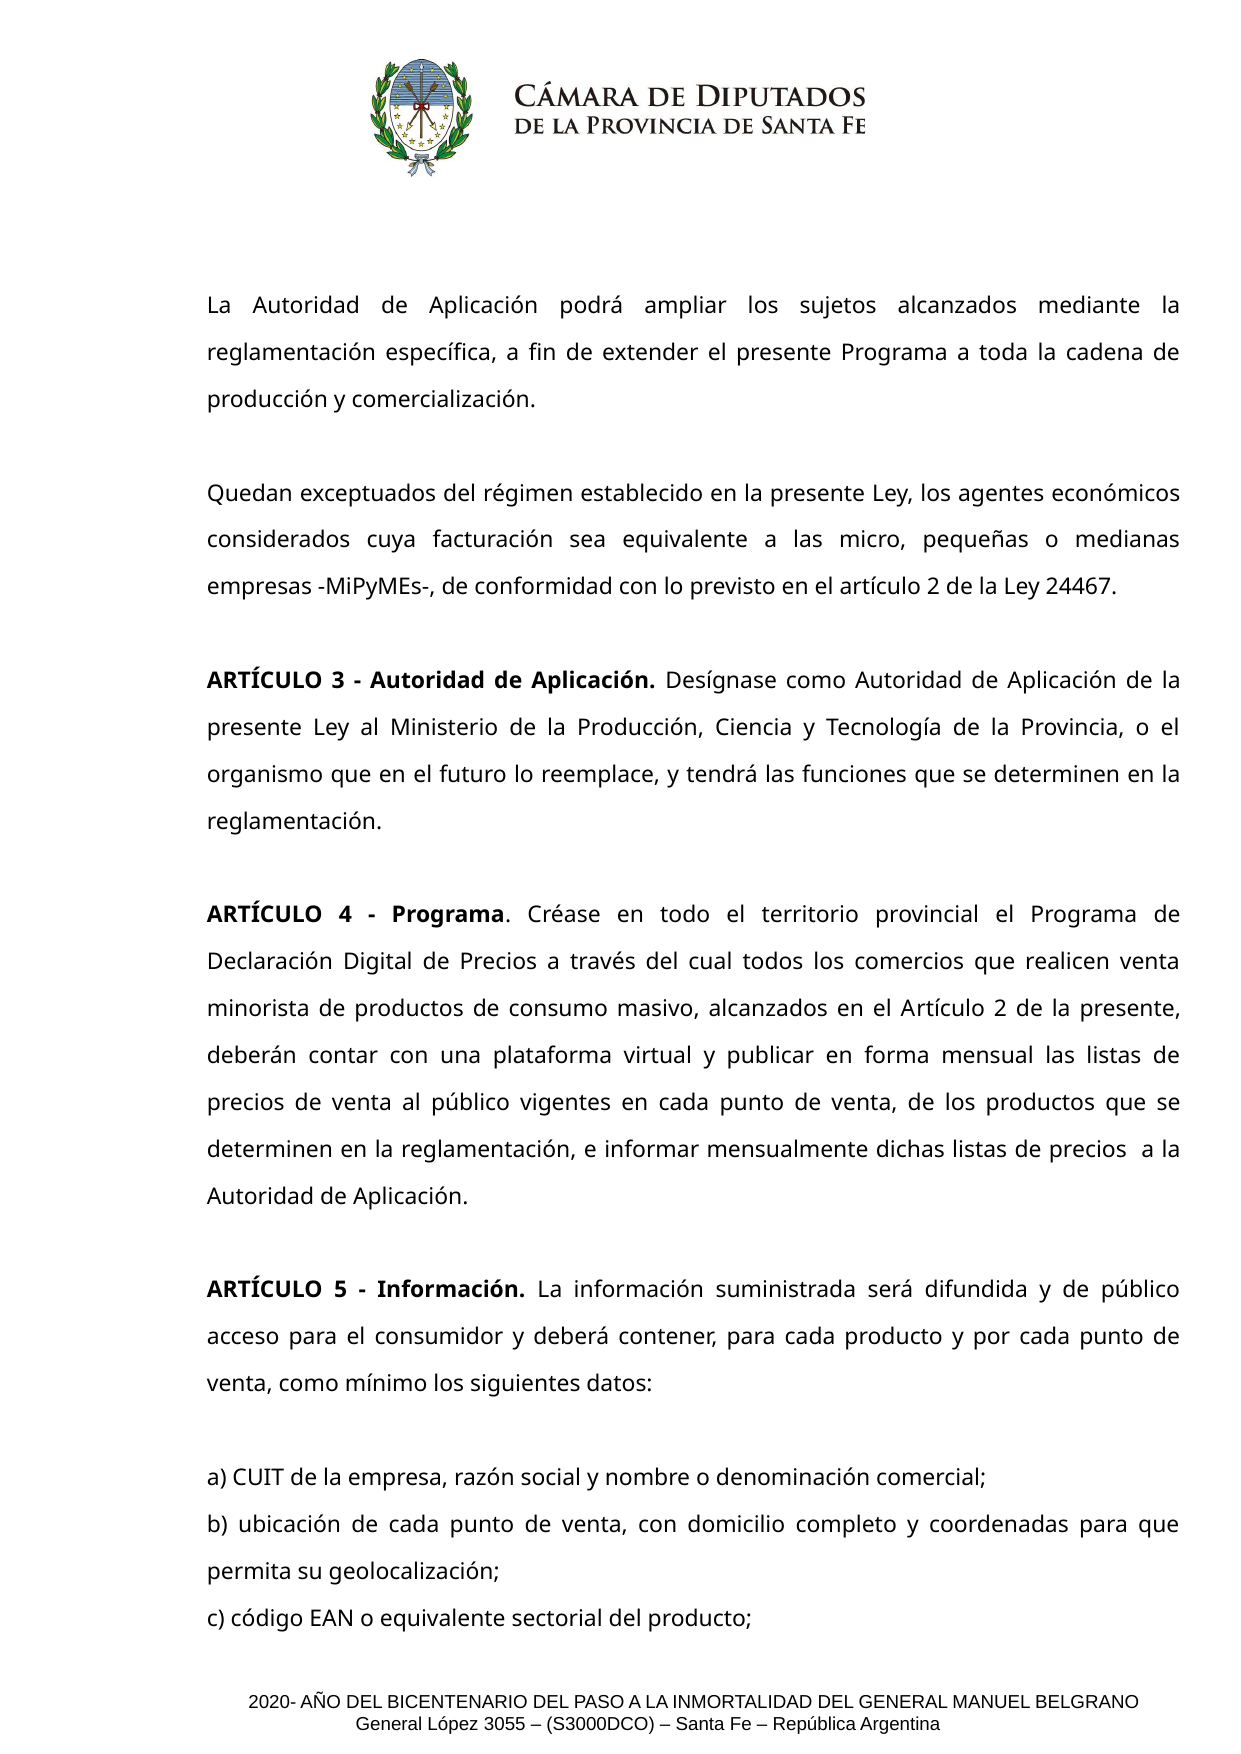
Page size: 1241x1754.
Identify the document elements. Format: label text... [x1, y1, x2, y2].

text b) ubicación de cada punto de venta, con domicilio completo y coordenadas para que permita su geolocalización; [207, 1508, 1181, 1586]
text c) código EAN o equivalente sectorial del producto; [207, 1602, 1181, 1633]
text ARTÍCULO 3 - Autoridad de Aplicación. Desígnase como Autoridad de Aplicación de la presente Ley al Ministerio de la Producción, Ciencia y Tecnología de la Provincia, o el organismo que en el futuro lo reemplace, y tendrá las funciones que se determinen en la reglamentación. [207, 664, 1181, 836]
text La Autoridad de Aplicación podrá ampliar los sujetos alcanzados mediante la reglamentación específica, a fin de extender el presente Programa a toda la cadena de producción y comercialización. [207, 289, 1181, 414]
text ARTÍCULO 4 - Programa. Créase en todo el territorio provincial el Programa de Declaración Digital de Precios a través del cual todos los comercios que realicen venta minorista de productos de consumo masivo, alcanzados en el Artículo 2 de la presente, deberán contar con una plataforma virtual y publicar en forma mensual las listas de precios de venta al público vigentes en cada punto de venta, de los productos que se determinen en la reglamentación, e informar mensualmente dichas listas de precios a la Autoridad de Aplicación. [207, 898, 1181, 1211]
picture [370, 59, 866, 181]
text a) CUIT de la empresa, razón social y nombre o denominación comercial; [207, 1461, 1181, 1492]
text Quedan exceptuados del régimen establecido en la presente Ley, los agentes económicos considerados cuya facturación sea equivalente a las micro, pequeñas o medianas empresas -MiPyMEs-, de conformidad con lo previsto en el artículo 2 de la Ley 24467. [207, 477, 1181, 602]
text ARTÍCULO 5 - Información. La información suministrada será difundida y de público acceso para el consumidor y deberá contener, para cada producto y por cada punto de venta, como mínimo los siguientes datos: [207, 1273, 1181, 1398]
